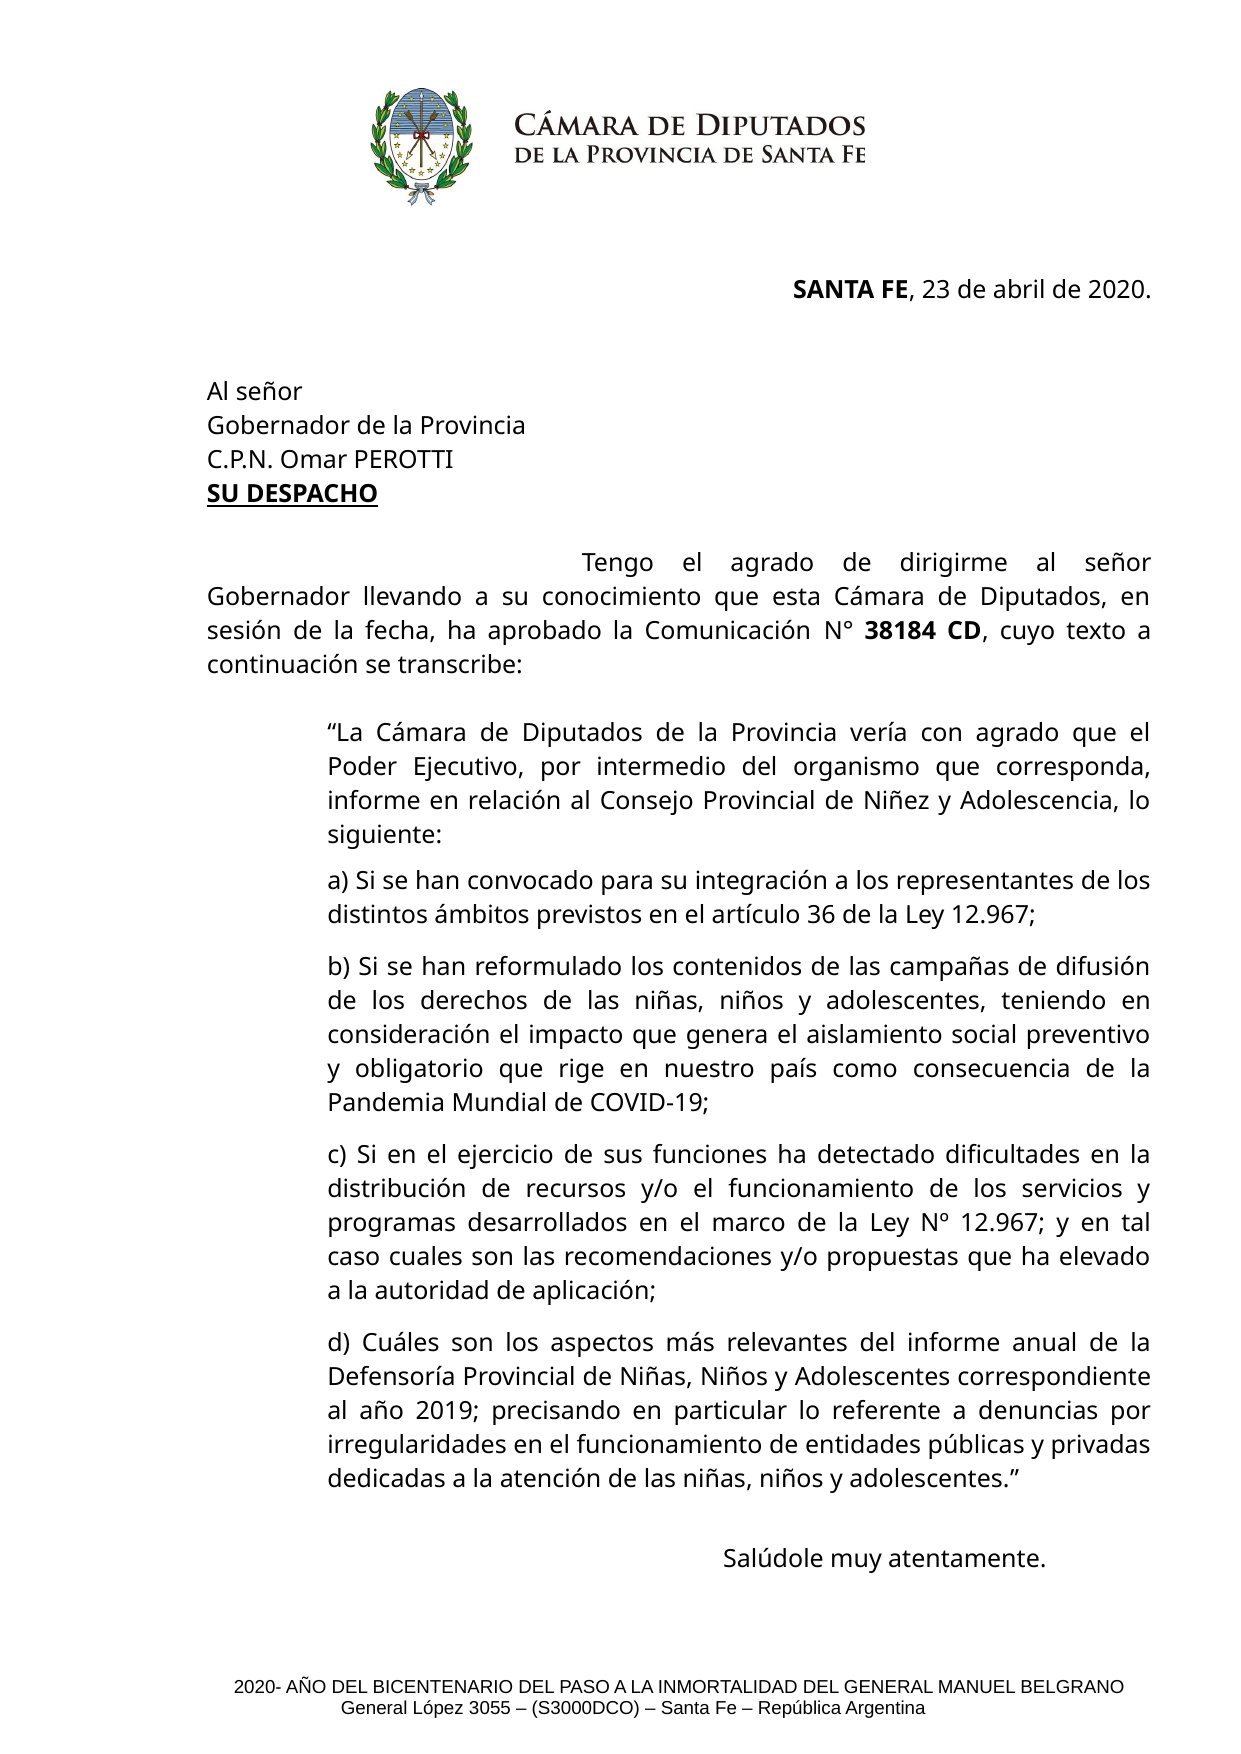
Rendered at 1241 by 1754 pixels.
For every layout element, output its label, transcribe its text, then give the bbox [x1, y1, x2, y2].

text c) Si en el ejercicio de sus funciones ha detectado dificultades en la distribución de recursos y/o el funcionamiento de los servicios y programas desarrollados en el marco de la Ley Nº 12.967; y en tal caso cuales son las recomendaciones y/o propuestas que ha elevado a la autoridad de aplicación; [327, 1137, 1152, 1307]
text “La Cámara de Diputados de la Provincia vería con agrado que el Poder Ejecutivo, por intermedio del organismo que corresponda, informe en relación al Consejo Provincial de Niñez y Adolescencia, lo siguiente: [327, 714, 1152, 851]
text Salúdole muy atentamente. [649, 1541, 1152, 1575]
text a) Si se han convocado para su integración a los representantes de los distintos ámbitos previstos en el artículo 36 de la Ley 12.967; [327, 863, 1152, 931]
text Gobernador de la Provincia [207, 408, 1152, 442]
text d) Cuáles son los aspectos más relevantes del informe anual de la Defensoría Provincial de Niñas, Niños y Adolescentes correspondiente al año 2019; precisando en particular lo referente a denuncias por irregularidades en el funcionamiento de entidades públicas y privadas dedicadas a la atención de las niñas, niños y adolescentes.” [327, 1325, 1152, 1495]
picture [370, 88, 866, 210]
text b) Si se han reformulado los contenidos de las campañas de difusión de los derechos de las niñas, niños y adolescentes, teniendo en consideración el impacto que genera el aislamiento social preventivo y obligatorio que rige en nuestro país como consecuencia de la Pandemia Mundial de COVID-19; [327, 948, 1152, 1119]
text SU DESPACHO [207, 476, 1152, 510]
text Al señor [207, 374, 1152, 408]
text Tengo el agrado de dirigirme al señor Gobernador llevando a su conocimiento que esta Cámara de Diputados, en sesión de la fecha, ha aprobado la Comunicación N° 38184 CD, cuyo texto a continuación se transcribe: [207, 544, 1152, 680]
text C.P.N. Omar PEROTTI [207, 442, 1152, 476]
text SANTA FE, 23 de abril de 2020. [207, 272, 1152, 306]
